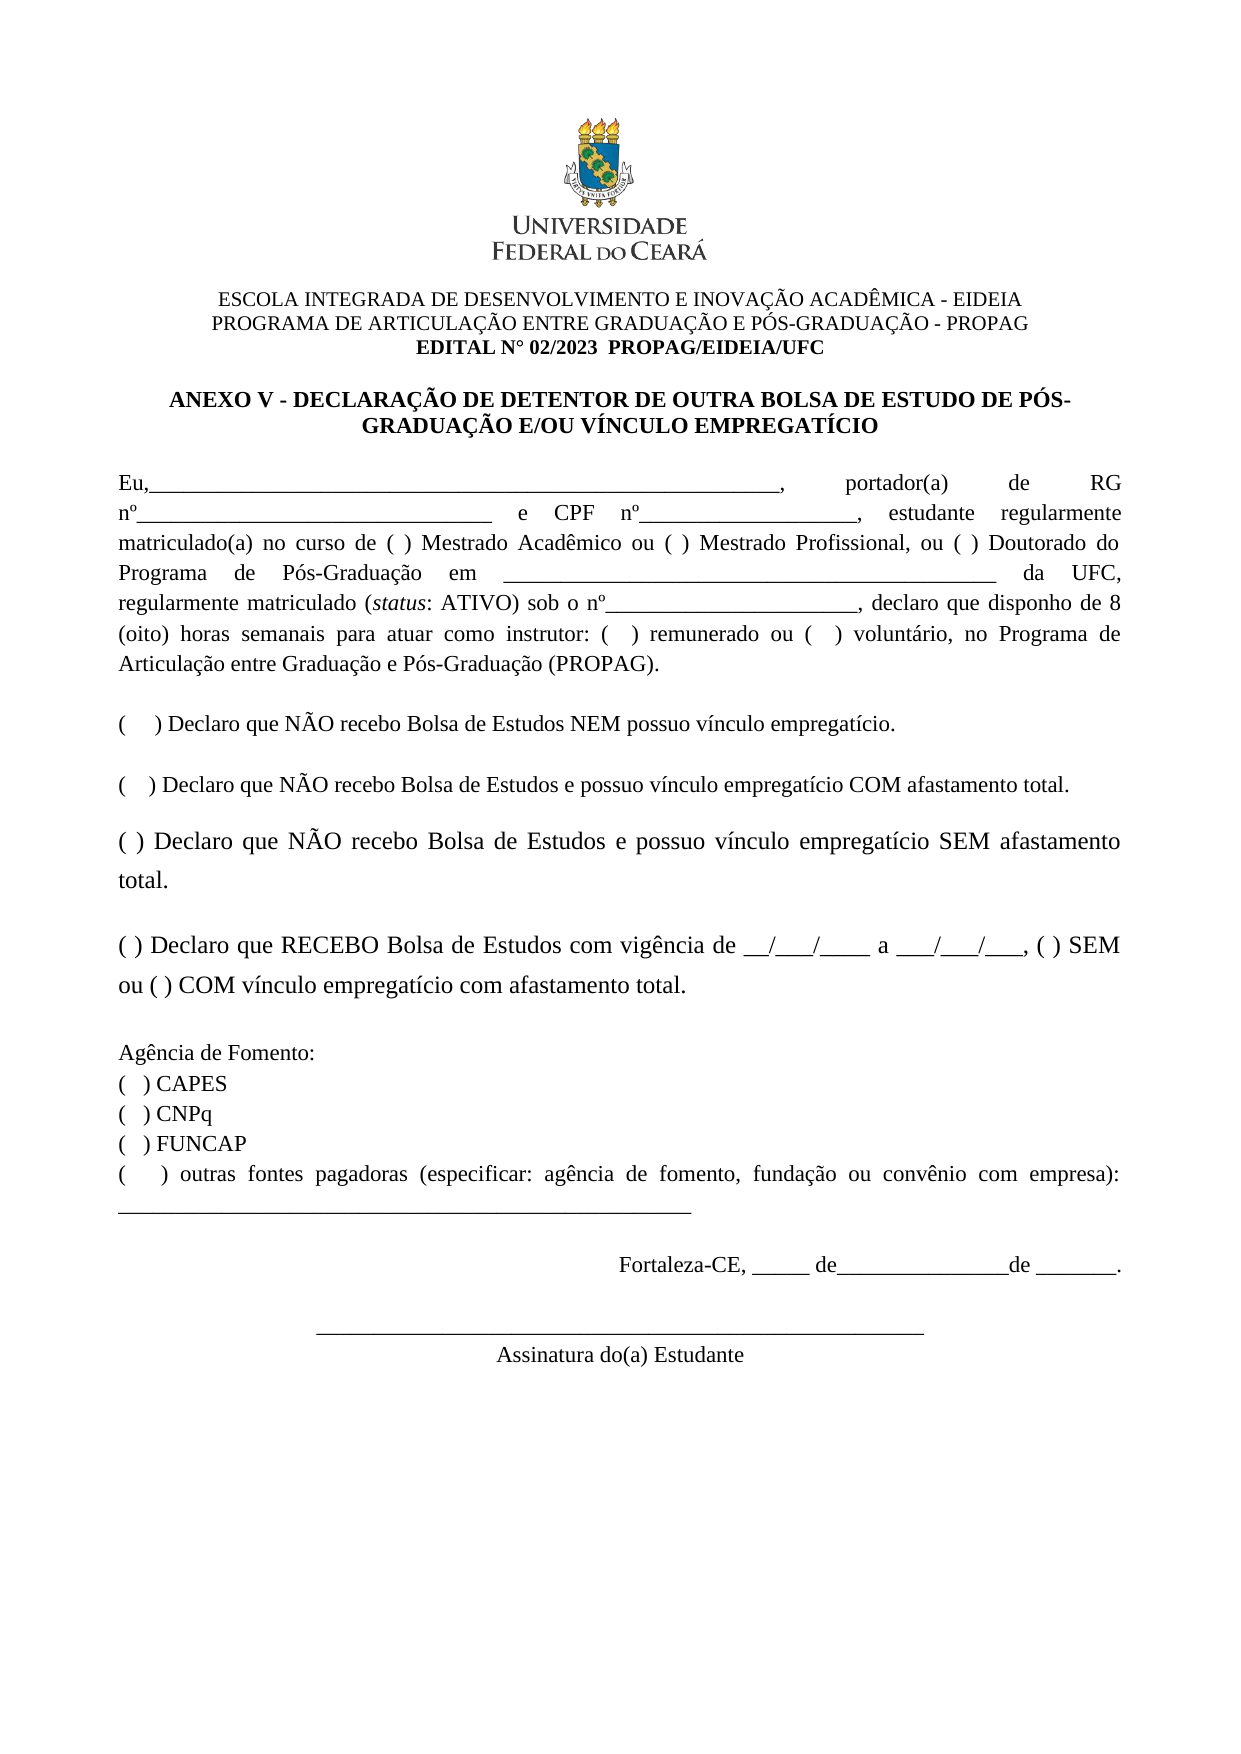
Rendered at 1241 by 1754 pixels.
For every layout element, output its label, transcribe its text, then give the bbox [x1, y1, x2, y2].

text ( ) outras fontes pagadoras (especificar: agência de fomento, fundação ou convênio com empresa): __________________________________________________ [118, 1160, 1122, 1217]
text _____________________________________________________ [118, 1311, 1122, 1338]
text ( ) Declaro que NÃO recebo Bolsa de Estudos e possuo vínculo empregatício COM afastamento total. [118, 771, 1122, 797]
text ( ) CAPES [118, 1070, 1122, 1096]
text ( ) Declaro que RECEBO Bolsa de Estudos com vigência de __/___/____ a ___/___/___, ( ) SEM ou ( ) COM vínculo empregatício com afastamento total. [118, 930, 1122, 998]
text ( ) Declaro que NÃO recebo Bolsa de Estudos e possuo vínculo empregatício SEM afastamento total. [118, 826, 1122, 894]
text PROGRAMA DE ARTICULAÇÃO ENTRE GRADUAÇÃO E PÓS-GRADUAÇÃO - PROPAG [118, 311, 1122, 335]
picture [491, 118, 708, 260]
text Eu,_______________________________________________________, portador(a) de RG nº_______________________________ e CPF nº___________________, estudante regularmente matriculado(a) no curso de ( ) Mestrado Acadêmico ou ( ) Mestrado Profissional, ou ( ) Doutorado do Programa de Pós-Graduação em ___________________________________________ da UFC, regularmente matriculado (status: ATIVO) sob o nº______________________, declaro que disponho de 8 (oito) horas semanais para atuar como instrutor: ( ) remunerado ou ( ) voluntário, no Programa de Articulação entre Graduação e Pós-Graduação (PROPAG). [118, 469, 1122, 676]
text Agência de Fomento: [118, 1039, 1122, 1066]
text Assinatura do(a) Estudante [118, 1342, 1122, 1368]
text ANEXO V - DECLARAÇÃO DE DETENTOR DE OUTRA BOLSA DE ESTUDO DE PÓS-GRADUAÇÃO E/OU VÍNCULO EMPREGATÍCIO [118, 386, 1122, 438]
text ESCOLA INTEGRADA DE DESENVOLVIMENTO E INOVAÇÃO ACADÊMICA - EIDEIA [118, 287, 1122, 311]
text Fortaleza-CE, _____ de_______________de _______. [118, 1251, 1122, 1277]
text EDITAL N° 02/2023 PROPAG/EIDEIA/UFC [118, 335, 1122, 359]
text ( ) FUNCAP [118, 1130, 1122, 1156]
text ( ) Declaro que NÃO recebo Bolsa de Estudos NEM possuo vínculo empregatício. [118, 710, 1122, 737]
text ( ) CNPq [118, 1100, 1122, 1126]
